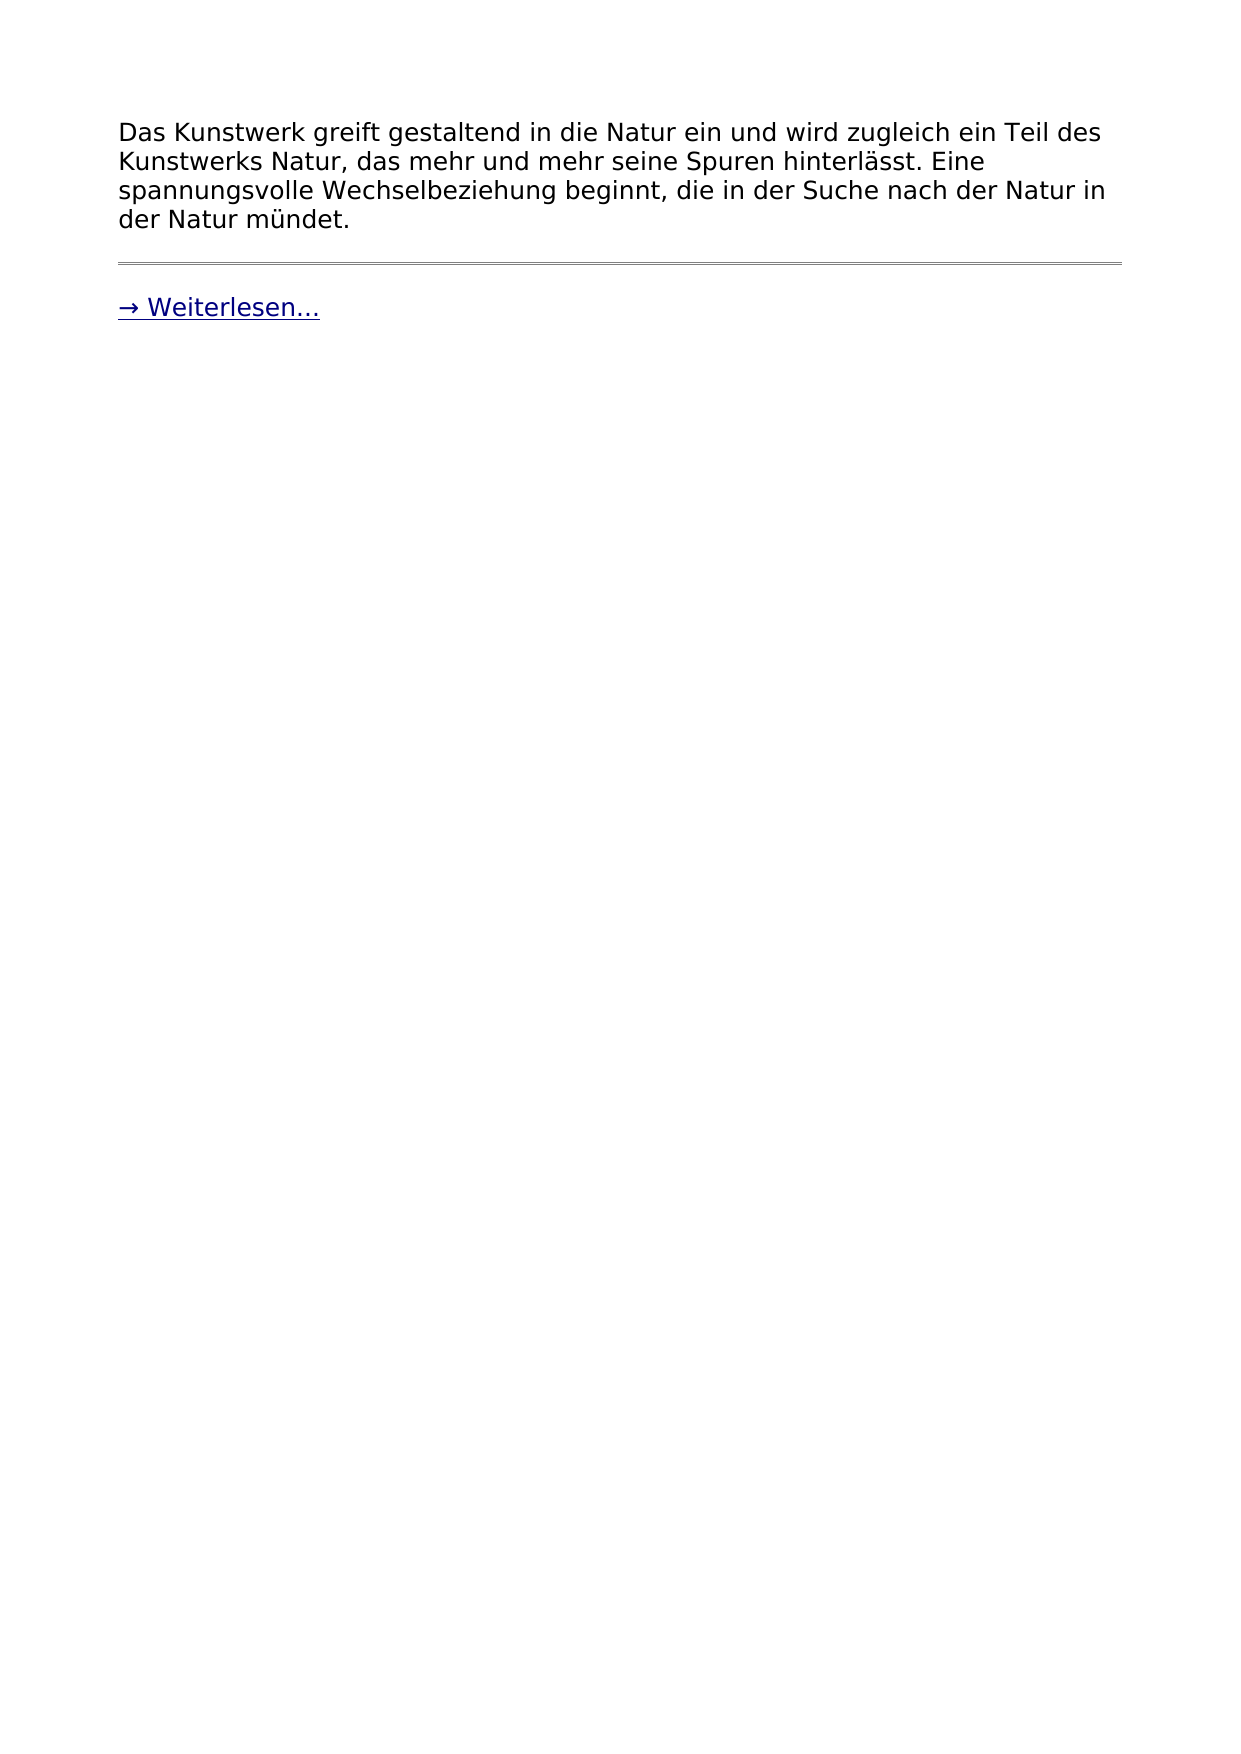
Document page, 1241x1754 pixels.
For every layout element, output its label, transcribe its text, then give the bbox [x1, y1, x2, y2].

text Das Kunstwerk greift gestaltend in die Natur ein und wird zugleich ein Teil des Kunstwerks Natur, das mehr und mehr seine Spuren hinterlässt. Eine spannungsvolle Wechselbeziehung beginnt, die in der Suche nach der Natur in der Natur mündet. [118, 118, 1122, 235]
text → Weiterlesen... [118, 294, 1122, 323]
